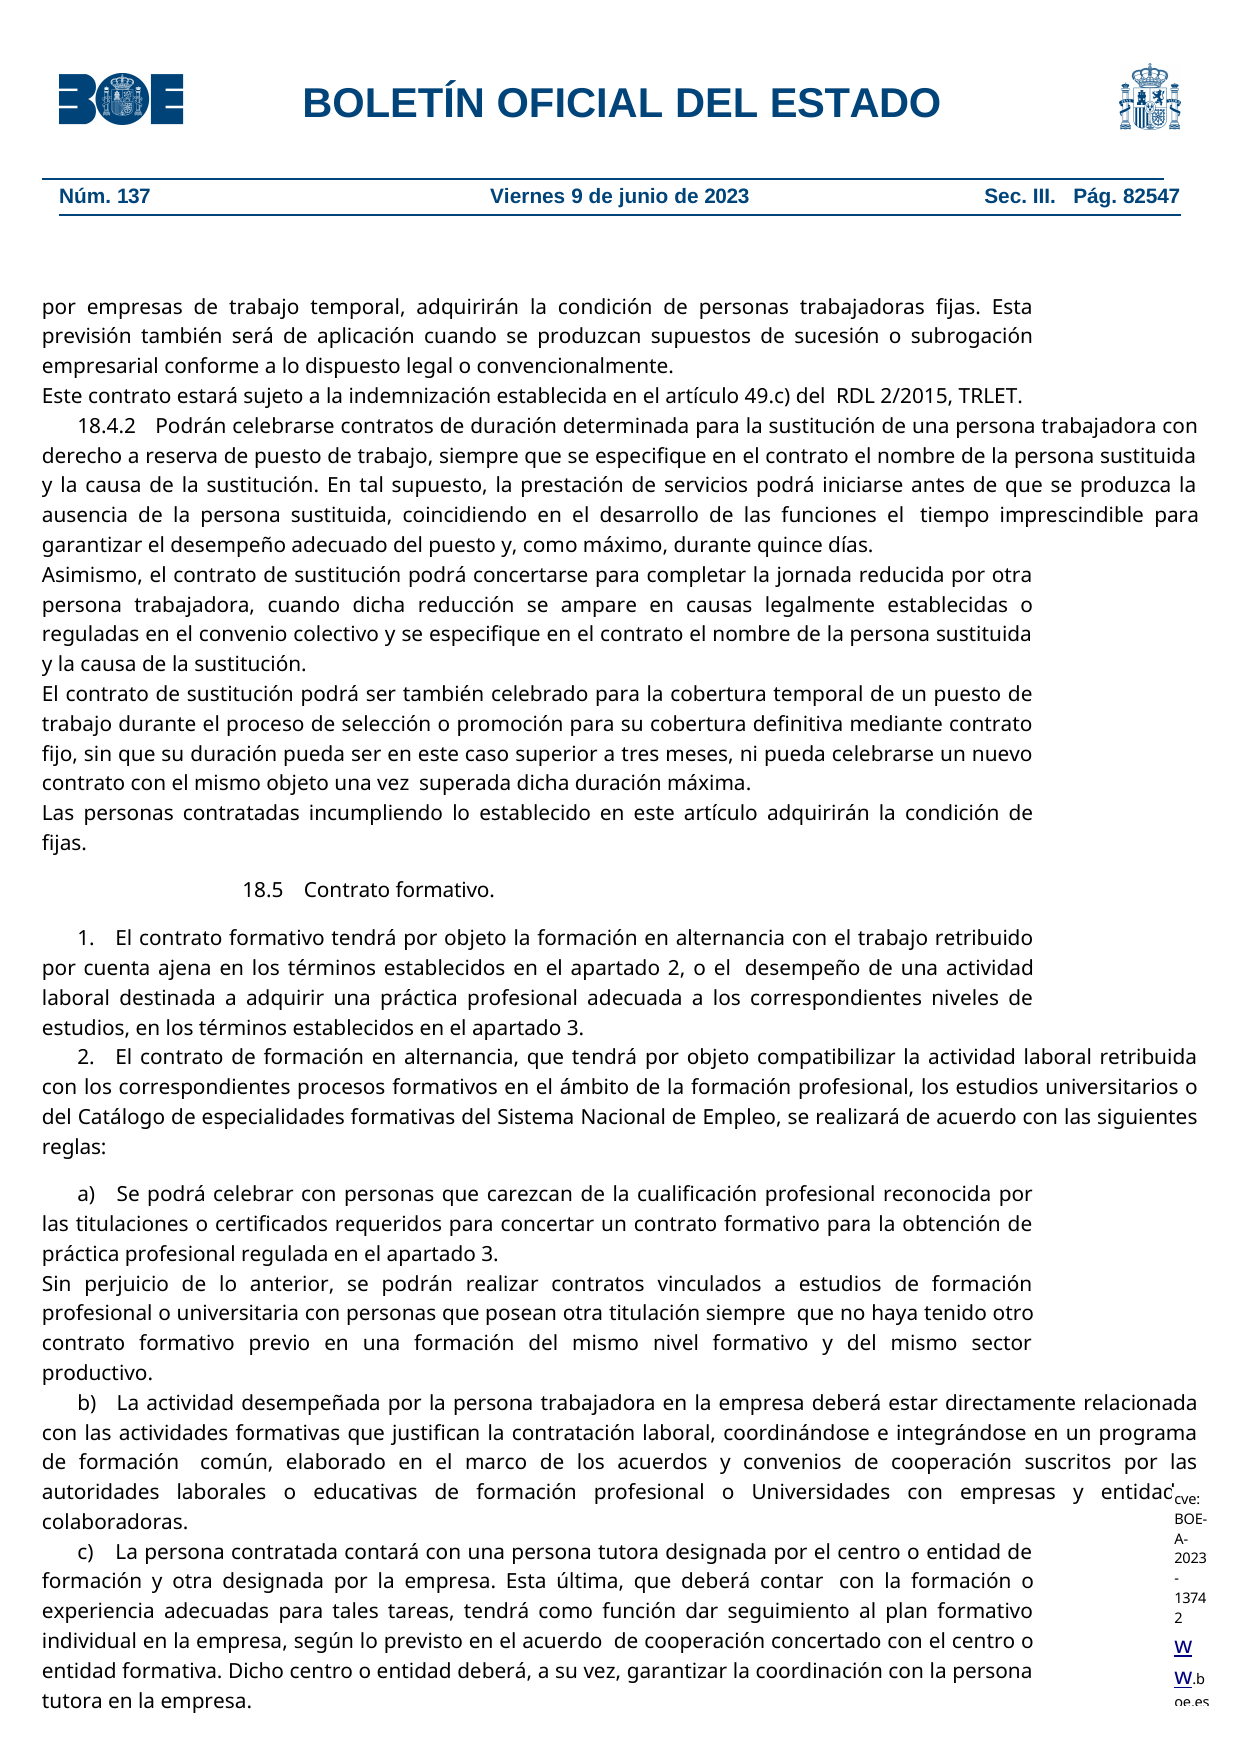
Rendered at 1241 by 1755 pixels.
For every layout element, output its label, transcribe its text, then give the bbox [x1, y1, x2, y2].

list cve: BOE-A-2023-13742 [1174, 1489, 1210, 1628]
text El contrato de sustitución podrá ser también celebrado para la cobertura temporal de un puesto de trabajo durante el proceso de selección o promoción para su cobertura definitiva mediante contrato fijo, sin que su duración pueda ser en este caso superior a tres meses, ni pueda celebrarse un nuevo contrato con el mismo objeto una vez superada dicha duración máxima. [42, 679, 1034, 797]
text Las personas contratadas incumpliendo lo establecido en este artículo adquirirán la condición de fijas. [42, 798, 1034, 857]
list Podrán celebrarse contratos de duración determinada para la sustitución de una persona trabajadora con derecho a reserva de puesto de trabajo, siempre que se especifique en el contrato el nombre de la persona sustituida y la causa de la sustitución. En tal supuesto, la prestación de servicios podrá iniciarse antes de que se produzca la ausencia de la persona sustituida, coincidiendo en el desarrollo de las funciones el tiempo imprescindible para garantizar el desempeño adecuado del puesto y, como máximo, durante quince días. [42, 411, 1199, 558]
text Sin perjuicio de lo anterior, se podrán realizar contratos vinculados a estudios de formación profesional o universitaria con personas que posean otra titulación siempre que no haya tenido otro contrato formativo previo en una formación del mismo nivel formativo y del mismo sector productivo. [42, 1269, 1034, 1387]
text Asimismo, el contrato de sustitución podrá concertarse para completar la jornada reducida por otra persona trabajadora, cuando dicha reducción se ampare en causas legalmente establecidas o reguladas en el convenio colectivo y se especifique en el contrato el nombre de la persona sustituida y la causa de la sustitución. [42, 560, 1034, 678]
list La persona contratada contará con una persona tutora designada por el centro o entidad de formación y otra designada por la empresa. Esta última, que deberá contar con la formación o experiencia adecuadas para tales tareas, tendrá como función dar seguimiento al plan formativo individual en la empresa, según lo previsto en el acuerdo de cooperación concertado con el centro o entidad formativa. Dicho centro o entidad deberá, a su vez, garantizar la coordinación con la persona tutora en la empresa. [42, 1537, 1034, 1714]
list El contrato de formación en alternancia, que tendrá por objeto compatibilizar la actividad laboral retribuida con los correspondientes procesos formativos en el ámbito de la formación profesional, los estudios universitarios o del Catálogo de especialidades formativas del Sistema Nacional de Empleo, se realizará de acuerdo con las siguientes reglas: [42, 1042, 1199, 1160]
list Contrato formativo. [242, 876, 1199, 904]
list Verificable en https://www.boe.es [1174, 1629, 1210, 1705]
text Este contrato estará sujeto a la indemnización establecida en el artículo 49.c) del RDL 2/2015, TRLET. [42, 381, 1034, 409]
text por empresas de trabajo temporal, adquirirán la condición de personas trabajadoras fijas. Esta previsión también será de aplicación cuando se produzcan supuestos de sucesión o subrogación empresarial conforme a lo dispuesto legal o convencionalmente. [42, 292, 1034, 380]
list Se podrá celebrar con personas que carezcan de la cualificación profesional reconocida por las titulaciones o certificados requeridos para concertar un contrato formativo para la obtención de práctica profesional regulada en el apartado 3. [42, 1179, 1034, 1267]
subtitle Núm. 137 Viernes 9 de junio de 2023 Sec. III. Pág. 82547 [59, 184, 1199, 208]
list El contrato formativo tendrá por objeto la formación en alternancia con el trabajo retribuido por cuenta ajena en los términos establecidos en el apartado 2, o el desempeño de una actividad laboral destinada a adquirir una práctica profesional adecuada a los correspondientes niveles de estudios, en los términos establecidos en el apartado 3. [42, 923, 1034, 1041]
list La actividad desempeñada por la persona trabajadora en la empresa deberá estar directamente relacionada con las actividades formativas que justifican la contratación laboral, coordinándose e integrándose en un programa de formación común, elaborado en el marco de los acuerdos y convenios de cooperación suscritos por las autoridades laborales o educativas de formación profesional o Universidades con empresas y entidades colaboradoras. [42, 1388, 1210, 1705]
